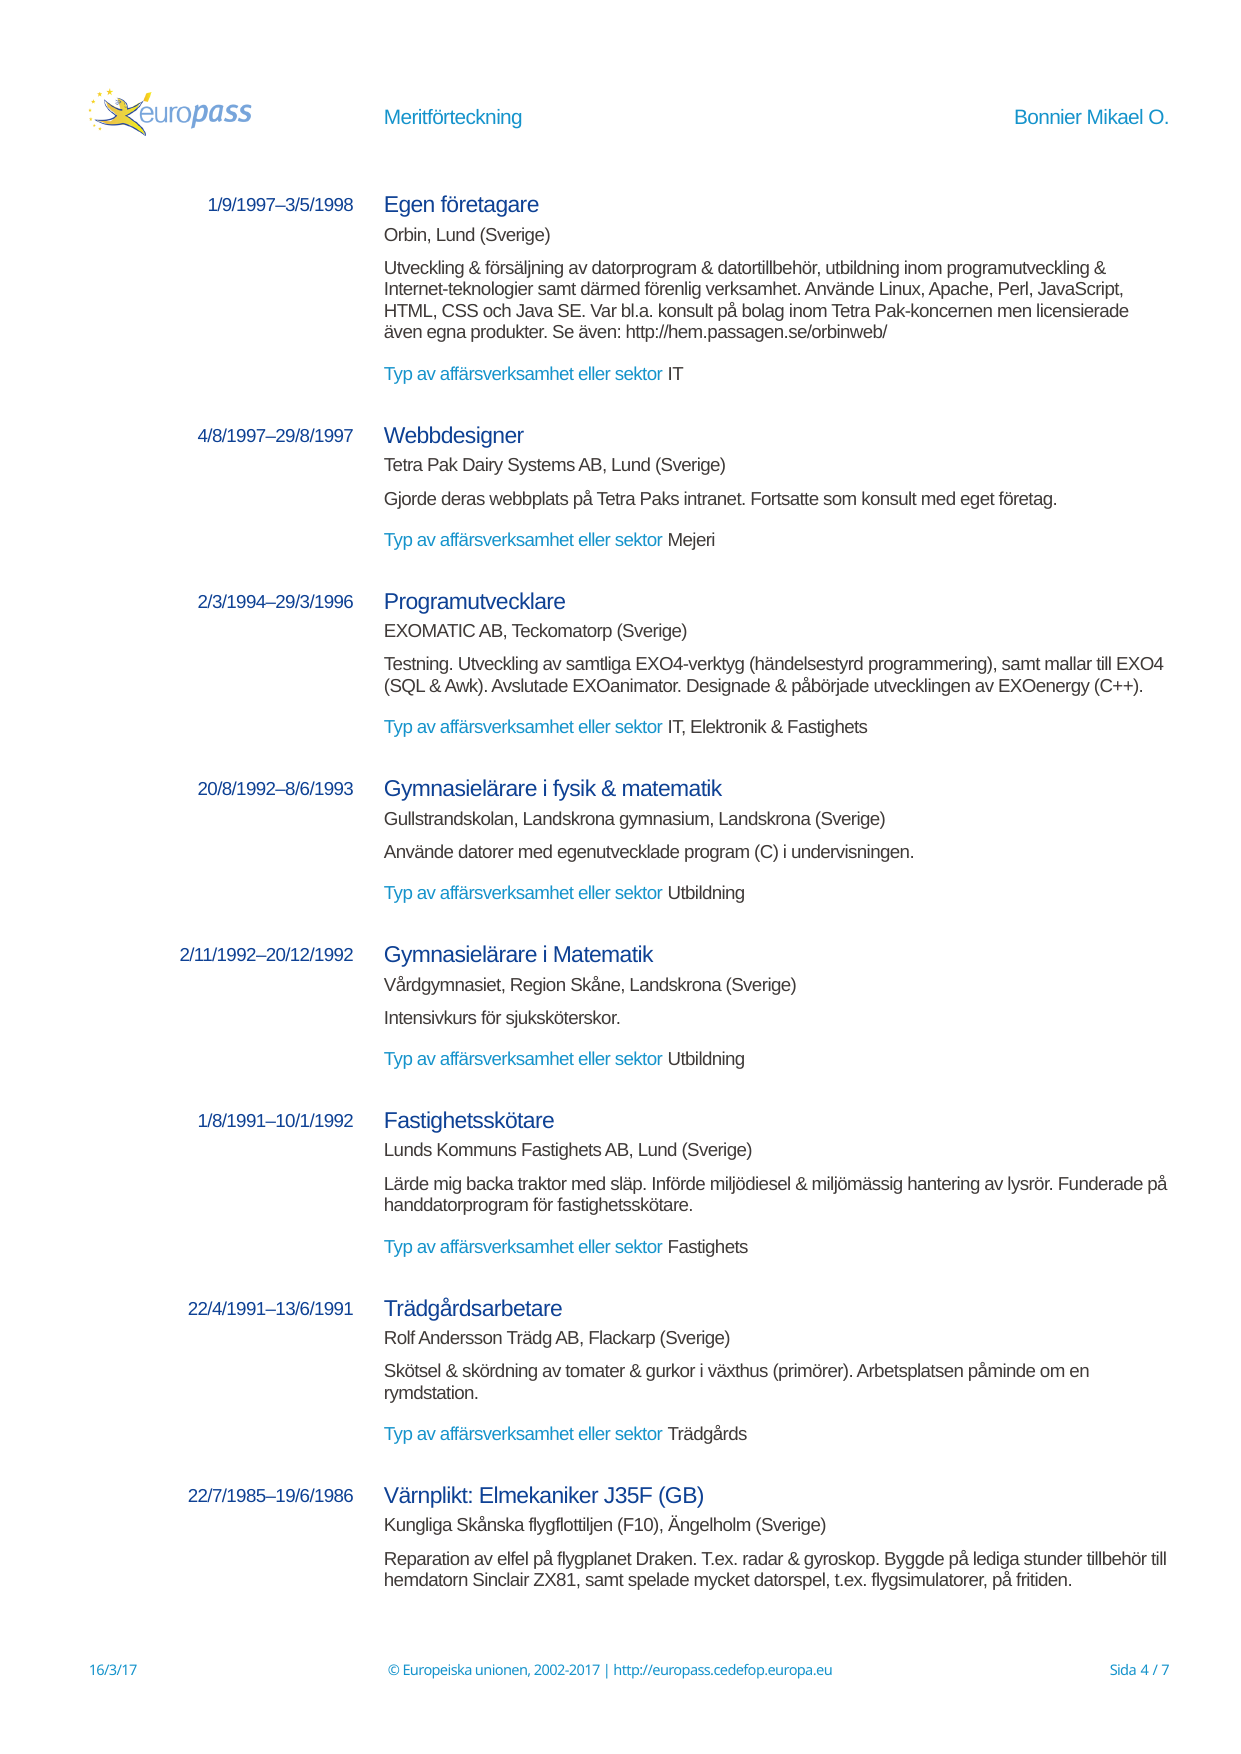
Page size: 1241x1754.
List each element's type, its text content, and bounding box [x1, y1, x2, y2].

table_cell Testning. Utveckling av samtliga EXO4-verktyg (händelsestyrd programmering), samt mallar till EXO4 (SQL & Awk). Avslutade EXOanimator. Designade & påbörjade utvecklingen av EXOenergy (C++). [384, 650, 1169, 702]
table_cell Lärde mig backa traktor med släp. Införde miljödiesel & miljömässig hantering av lysrör. Funderade på handdatorprogram för fastighetsskötare. [384, 1170, 1169, 1222]
table_cell Typ av affärsverksamhet eller sektor IT [384, 349, 1169, 384]
table_cell Typ av affärsverksamhet eller sektor Trädgårds [384, 1409, 1169, 1444]
table_cell Gjorde deras webbplats på Tetra Paks intranet. Fortsatte som konsult med eget företag. [384, 484, 1169, 515]
table_header Gymnasielärare i Matematik [384, 941, 1169, 967]
table_header 1/9/1997–3/5/1998 [89, 191, 384, 384]
table_cell EXOMATIC AB, Teckomatorp (Sverige) [384, 614, 1169, 650]
table_header Egen företagare [384, 191, 1169, 217]
table_cell Typ av affärsverksamhet eller sektor Utbildning [384, 868, 1169, 903]
table_cell Typ av affärsverksamhet eller sektor Utbildning [384, 1034, 1169, 1069]
table_header 1/8/1991–10/1/1992 [89, 1107, 384, 1257]
table_header Programutvecklare [384, 588, 1169, 614]
table_cell Intensivkurs för sjuksköterskor. [384, 1004, 1169, 1034]
table_cell Använde datorer med egenutvecklade program (C) i undervisningen. [384, 838, 1169, 868]
table_cell Skötsel & skördning av tomater & gurkor i växthus (primörer). Arbetsplatsen påminde om en rymdstation. [384, 1357, 1169, 1409]
table_header Trädgårdsarbetare [384, 1295, 1169, 1321]
table_cell Reparation av elfel på flygplanet Draken. T.ex. radar & gyroskop. Byggde på lediga stunder tillbehör till hemdatorn Sinclair ZX81, samt spelade mycket datorspel, t.ex. flygsimulatorer, på fritiden. [384, 1545, 1169, 1597]
table_cell Typ av affärsverksamhet eller sektor IT, Elektronik & Fastighets [384, 702, 1169, 738]
table_header Fastighetsskötare [384, 1107, 1169, 1133]
table_cell Rolf Andersson Trädg AB, Flackarp (Sverige) [384, 1321, 1169, 1357]
table_cell Typ av affärsverksamhet eller sektor Fastighets [384, 1222, 1169, 1257]
table_header Värnplikt: Elmekaniker J35F (GB) [384, 1482, 1169, 1508]
table_cell Gullstrandskolan, Landskrona gymnasium, Landskrona (Sverige) [384, 801, 1169, 838]
table_cell Utveckling & försäljning av datorprogram & datortillbehör, utbildning inom programutveckling & Internet-teknologier samt därmed förenlig verksamhet. Använde Linux, Apache, Perl, JavaScript, HTML, CSS och Java SE. Var bl.a. konsult på bolag inom Tetra Pak-koncernen men licensierade även egna produkter. Se även: http://hem.passagen.se/orbinweb/ [384, 254, 1169, 349]
table_header Gymnasielärare i fysik & matematik [384, 775, 1169, 801]
table_cell Kungliga Skånska flygflottiljen (F10), Ängelholm (Sverige) [384, 1508, 1169, 1545]
table_header 2/11/1992–20/12/1992 [89, 941, 384, 1069]
table_header Webbdesigner [384, 422, 1169, 448]
table_header 2/3/1994–29/3/1996 [89, 588, 384, 738]
table_cell Vårdgymnasiet, Region Skåne, Landskrona (Sverige) [384, 968, 1169, 1004]
table_header 22/7/1985–19/6/1986 [89, 1482, 384, 1597]
picture [88, 88, 252, 136]
table_header 4/8/1997–29/8/1997 [89, 422, 384, 550]
table_cell Typ av affärsverksamhet eller sektor Mejeri [384, 515, 1169, 550]
table_header 20/8/1992–8/6/1993 [89, 775, 384, 903]
table_cell Orbin, Lund (Sverige) [384, 218, 1169, 254]
table_cell Tetra Pak Dairy Systems AB, Lund (Sverige) [384, 448, 1169, 484]
table_header 22/4/1991–13/6/1991 [89, 1295, 384, 1444]
table_cell Lunds Kommuns Fastighets AB, Lund (Sverige) [384, 1133, 1169, 1170]
